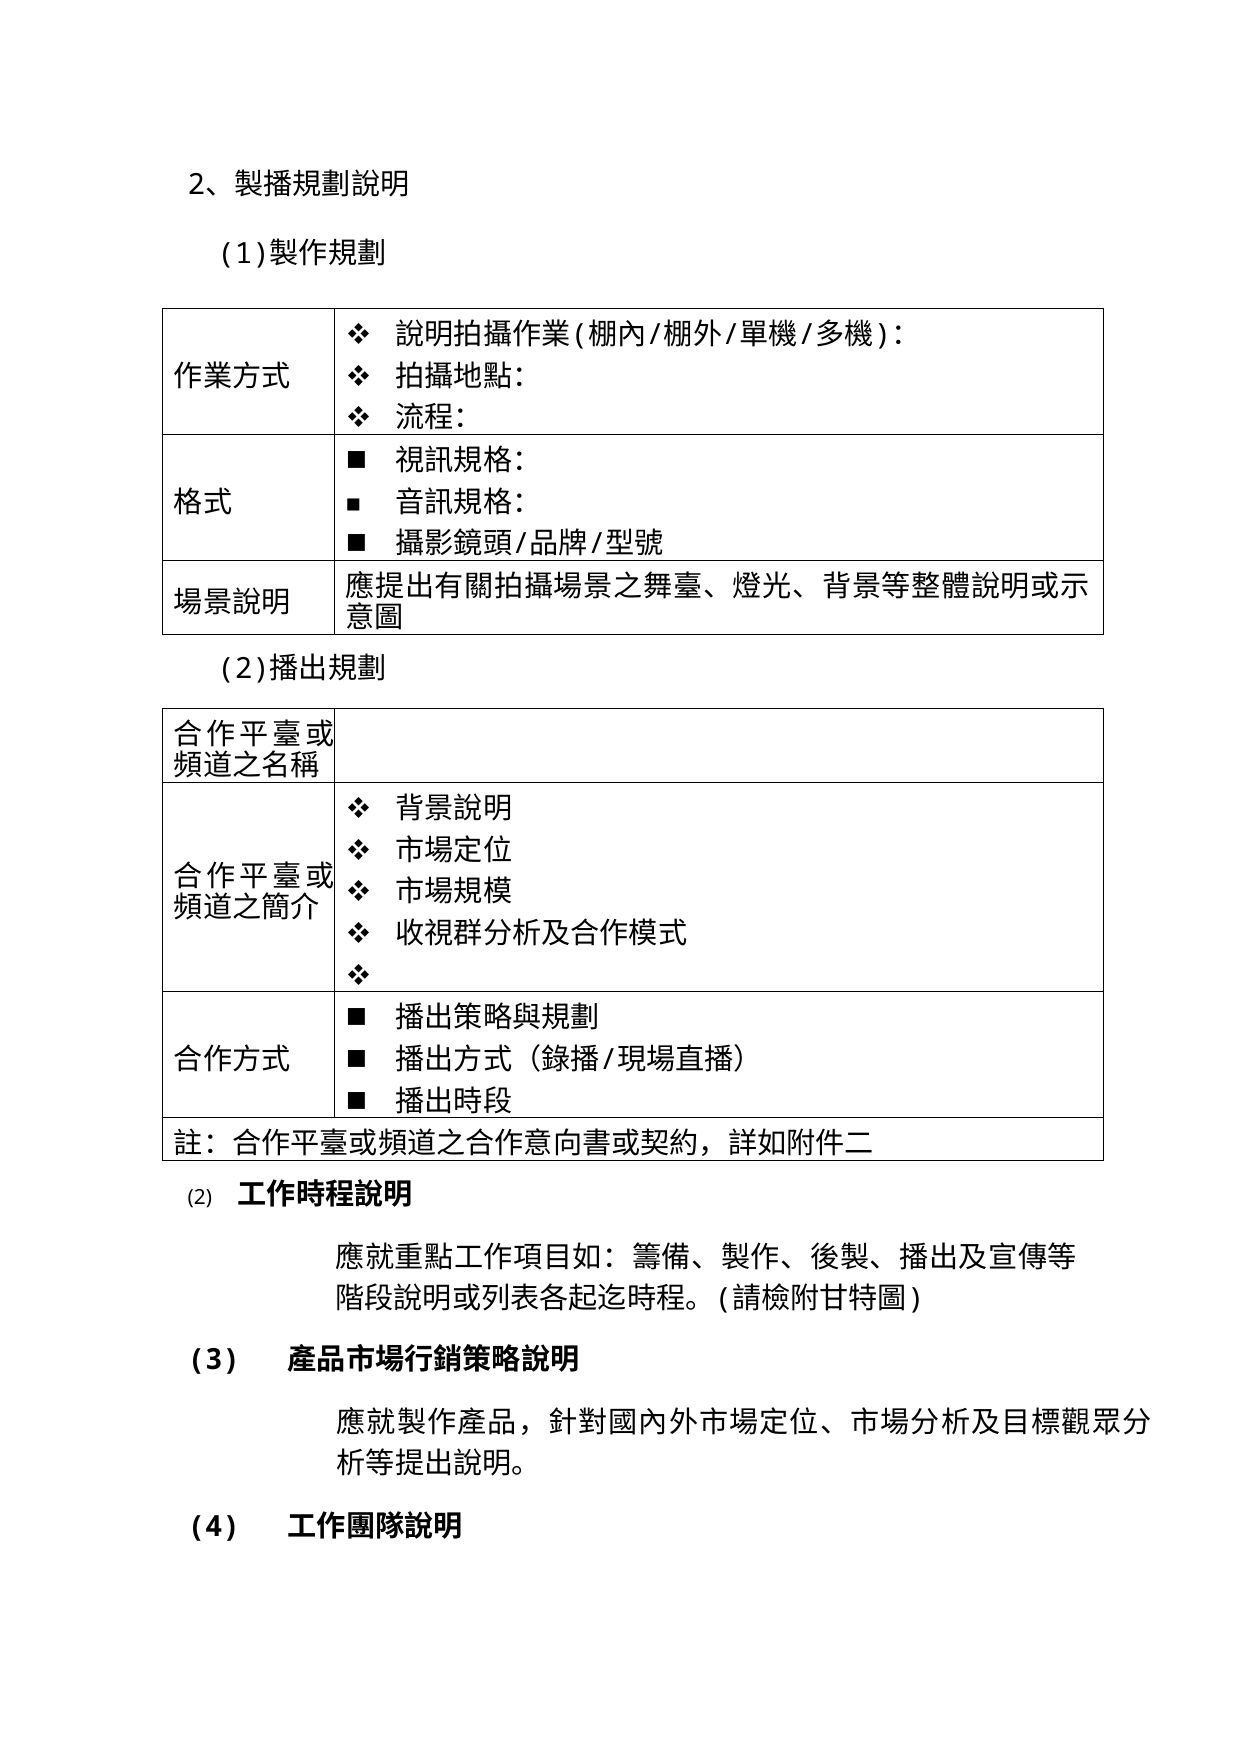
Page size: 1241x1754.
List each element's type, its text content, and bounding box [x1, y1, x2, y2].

table_cell 合作方式 [163, 992, 334, 1117]
table_cell 合作平臺或頻道之簡介 [163, 783, 334, 991]
table_header [335, 709, 1103, 782]
table_cell 播出策略與規劃 播出方式（錄播/現場直播） 播出時段 [335, 992, 1103, 1117]
table_header 說明拍攝作業(棚內/棚外/單機/多機)： 拍攝地點： 流程： [335, 309, 1103, 434]
table_header 合作平臺或頻道之名稱 [163, 709, 334, 782]
text 2、製播規劃說明 [187, 160, 1078, 203]
table_cell 格式 [163, 435, 334, 560]
list 產品市場行銷策略說明 [187, 1336, 1152, 1378]
list (2)播出規劃 [187, 645, 1152, 687]
list 應就製作產品，針對國內外市場定位、市場分析及目標觀眾分析等提出說明。 [336, 1399, 1152, 1482]
list 工作團隊說明 [187, 1503, 1152, 1544]
table_cell 背景說明 市場定位 市場規模 收視群分析及合作模式 [335, 783, 1103, 991]
table_header 作業方式 [163, 309, 334, 434]
text (1)製作規劃 [187, 230, 1078, 272]
text 應就重點工作項目如：籌備、製作、後製、播出及宣傳等階段說明或列表各起迄時程。(請檢附甘特圖) [335, 1234, 1078, 1317]
table_cell 應提出有關拍攝場景之舞臺、燈光、背景等整體說明或示意圖 [335, 561, 1103, 634]
table_cell 視訊規格： 音訊規格： 攝影鏡頭/品牌/型號 [335, 435, 1103, 560]
table_cell 場景說明 [163, 561, 334, 634]
list 工作時程說明 [187, 1171, 1152, 1213]
table_cell 註：合作平臺或頻道之合作意向書或契約，詳如附件二 [163, 1118, 1103, 1160]
